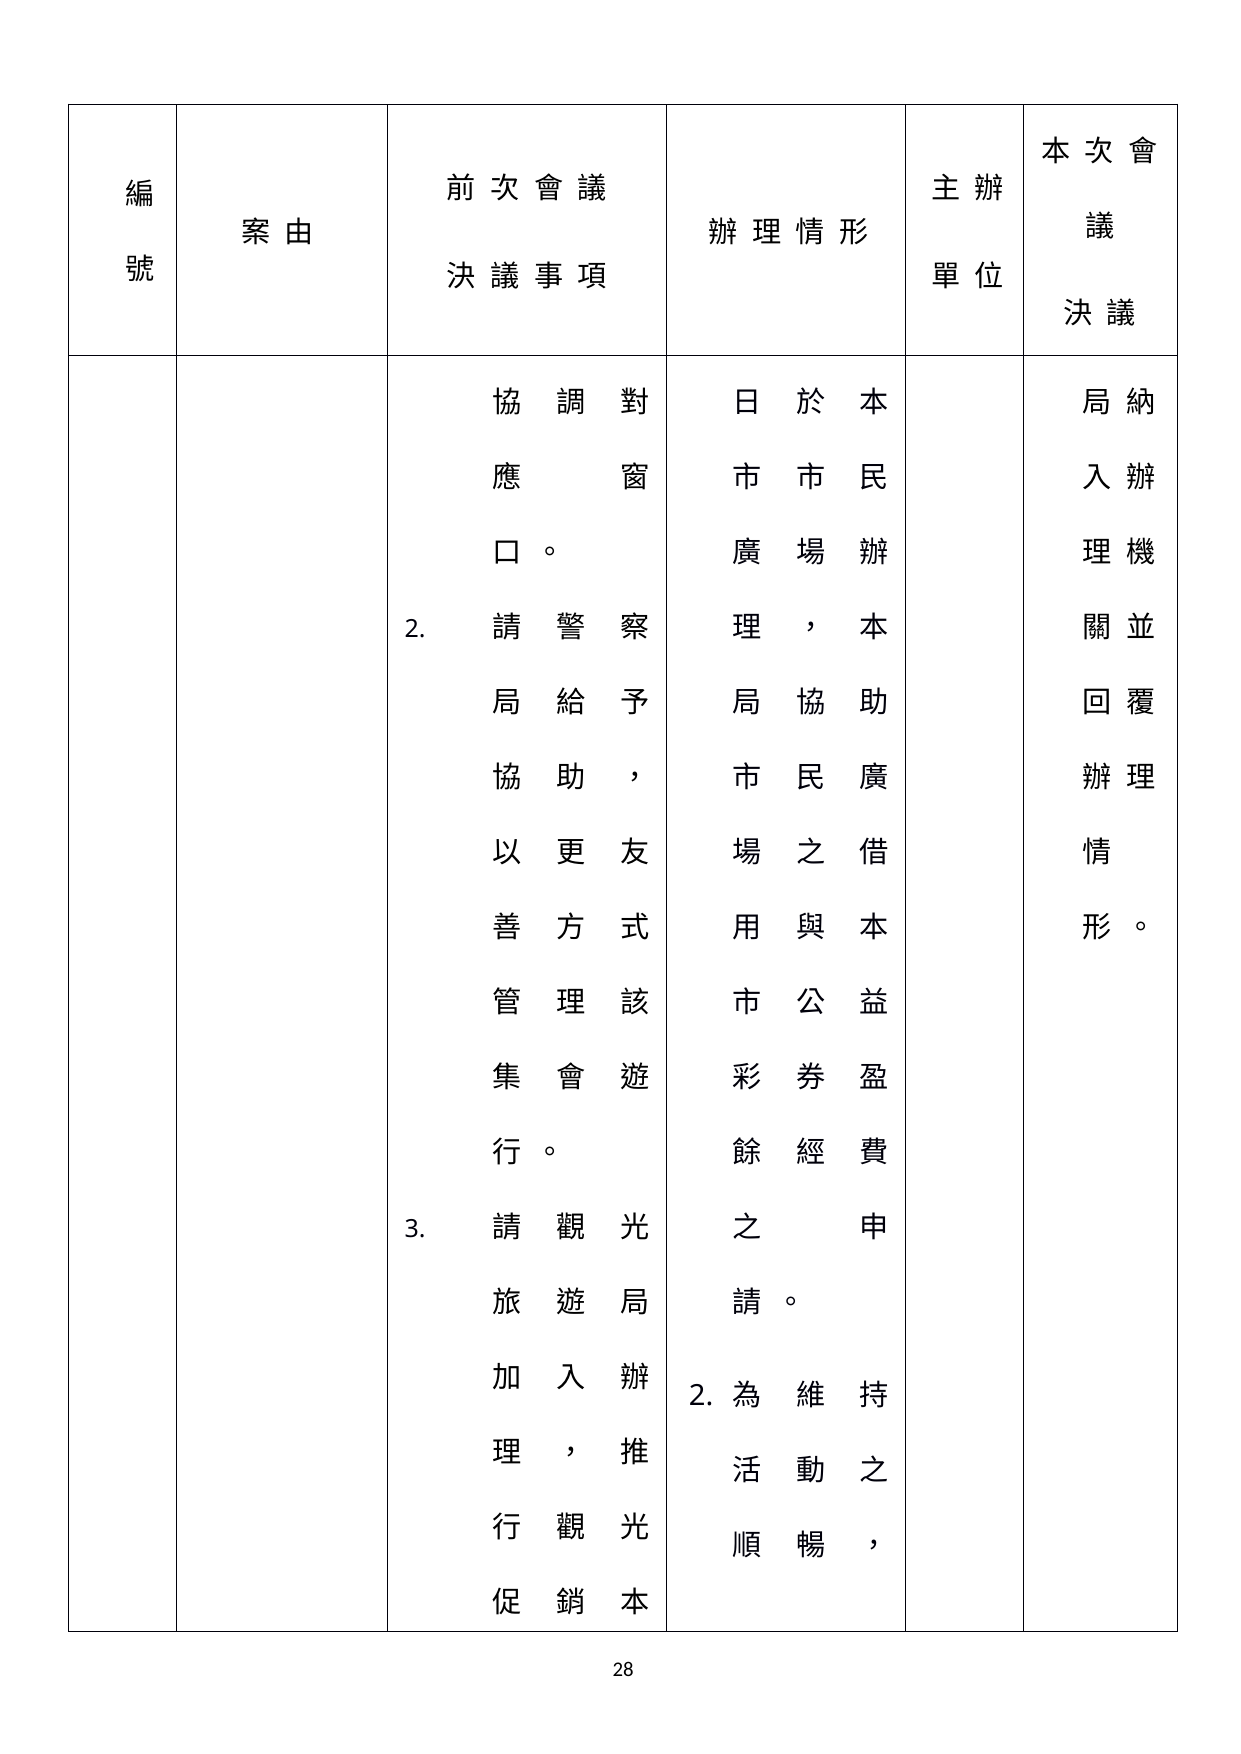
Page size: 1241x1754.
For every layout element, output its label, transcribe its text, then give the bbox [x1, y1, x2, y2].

table_cell [906, 356, 1023, 1631]
table_header 本次會議 決議 [1024, 105, 1177, 354]
table_cell 社會局— 「2015年度同志遊行活動」將於104年10月3日於本市市民廣場辦理，本局協助市民廣場之借用與本市公益彩券盈餘經費之申請。 為維持活動之順暢，業函請本府警察局與環境保護局協助交通管制事宜與支援設置垃圾子車，以維護場地周邊之環境清潔。 警察局— 由本局婦幼警察隊派員駐點現場，設攤位進行人身安全宣導以及性別友善環境之推廣。 本局為保障人民集會、遊行之自由及維持社會秩序，依集會遊行法第十四條：「主管機關許可室外集會、遊行時，得就左列事項為必要之限制：一、關於維護重要地區、設施或建築物安全之事項。二、關於防止妨礙政府機關公務之事項。三、關於維持交通秩序或公共衛生之事項。四、關於維持機關、學校等公共場所安寧之事項。五、關於集會、遊行之人數、時間、處所、路線事項。六、關於妨害身分辨識之化裝事項。」辦理；並配合當日活動宗旨，強化執勤技巧，使市民感受活動親切及友善氛圍。 觀光旅遊局— 本局配合活動行銷推廣事宜，可協助將活動訊息置於臺中旅遊網及FB粉絲專頁上宣傳。 [667, 356, 905, 1631]
table_header 主辦 單位 [906, 105, 1023, 354]
table_cell [69, 356, 176, 1631]
table_header 編號 [69, 105, 176, 354]
table_header 案由 [177, 105, 387, 354]
table_header 前次會議 決議事項 [388, 105, 666, 354]
table_cell [177, 356, 387, 1631]
table_header 辦理情形 [667, 105, 905, 354]
table_cell 建議解除列管。 本案建議新聞局納入辦理機關並回覆辦理情形。 [1024, 356, 1177, 1631]
table_cell 照案通過，請市府協助本次活動的辦理，並請市府自行協調對應窗口。 請警察局給予協助，以更友善方式管理該集會遊行。 請觀光旅遊局加入辦理，推行觀光促銷本市，並請各局處積極協助配合辦理，友善社區需要大家共同營造。 10月到11月初可規劃本市性別平權的系列活動。 請各局處將提案七、八詳加研議討論，思考更創新、創意的方案。 [388, 356, 666, 1631]
